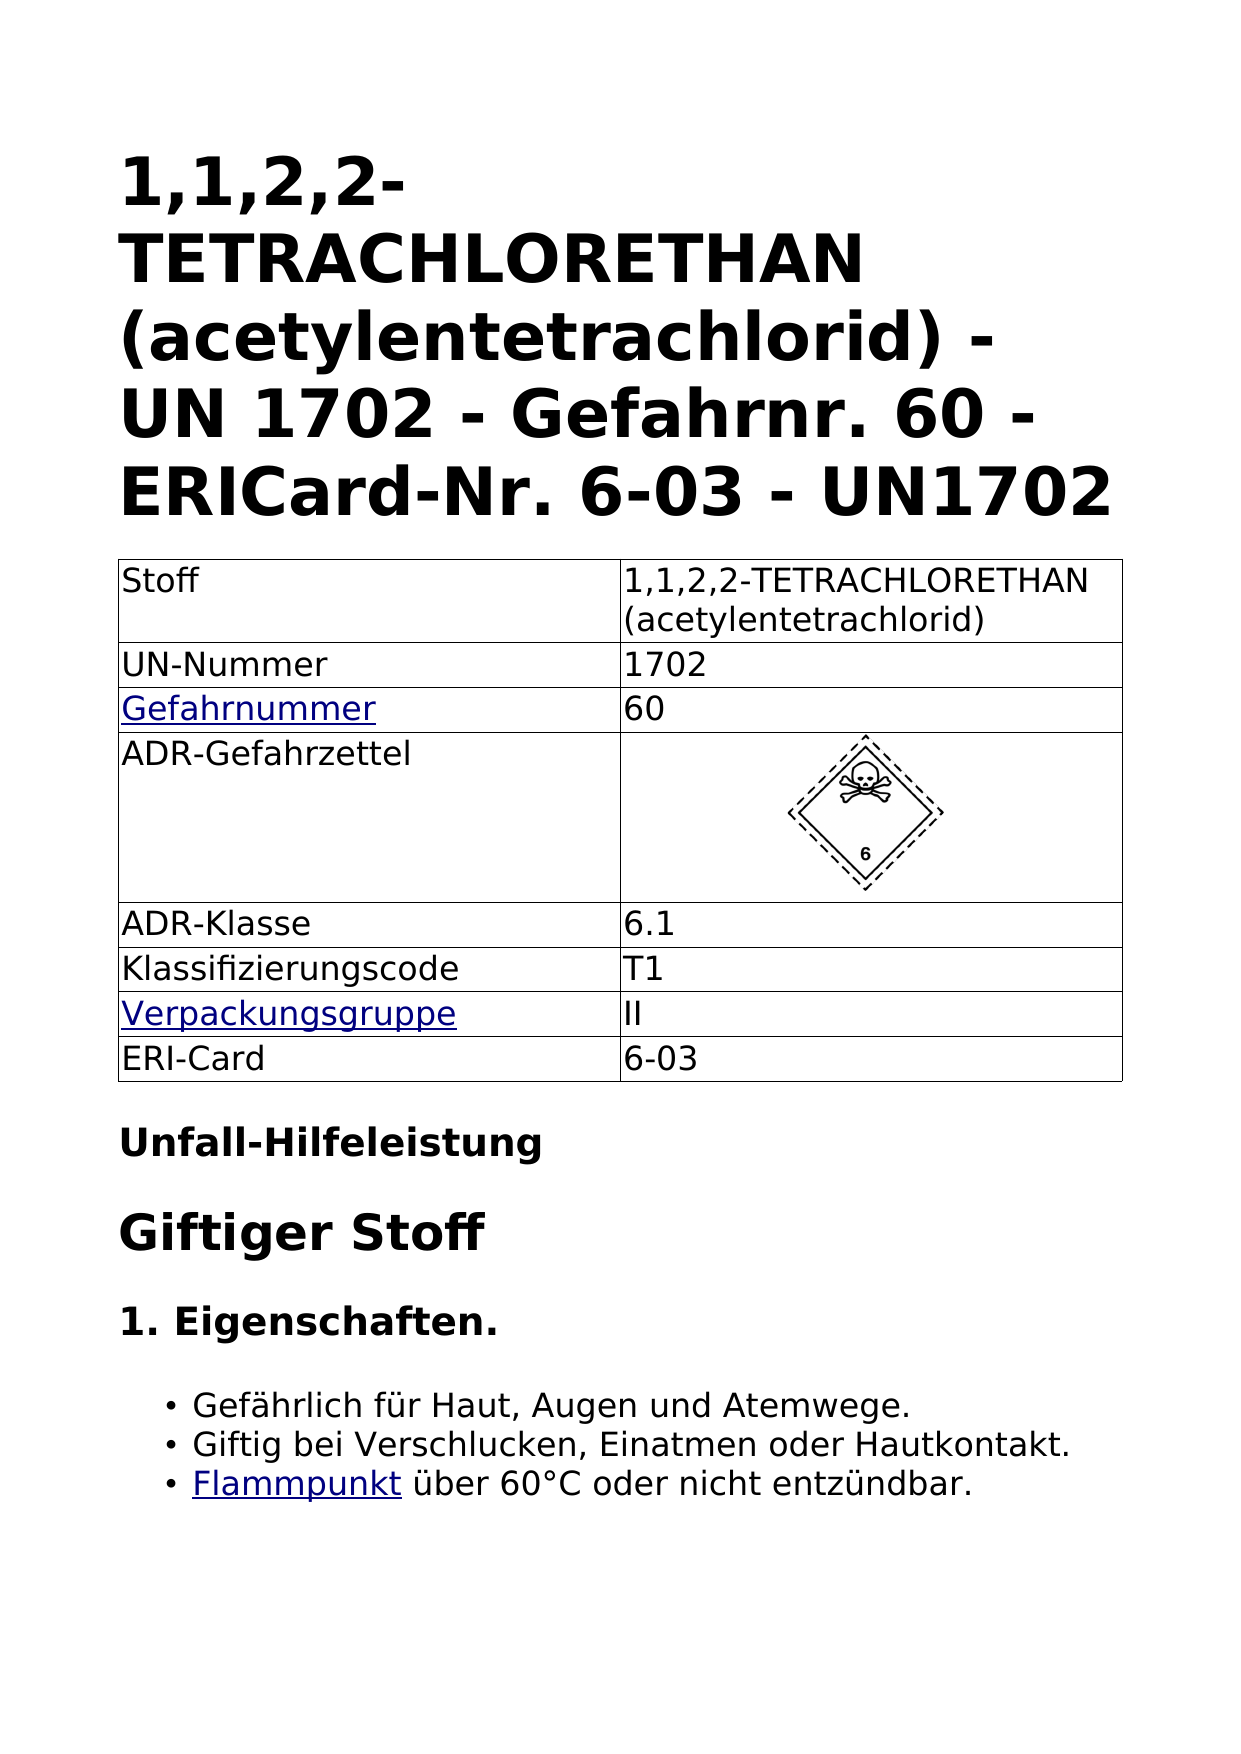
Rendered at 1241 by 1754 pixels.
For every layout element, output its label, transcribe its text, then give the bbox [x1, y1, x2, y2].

subtitle Unfall-Hilfeleistung [118, 1121, 1122, 1166]
table_cell Verpackungsgruppe [119, 992, 620, 1036]
table_cell II [621, 992, 1122, 1036]
list Giftig bei Verschlucken, Einatmen oder Hautkontakt. [177, 1425, 1122, 1464]
table_cell 6.1 [621, 903, 1122, 947]
table_cell ERI-Card [119, 1037, 620, 1081]
table_cell 1702 [621, 643, 1122, 687]
subtitle 1. Eigenschaften. [118, 1299, 1122, 1344]
table_cell T1 [621, 948, 1122, 991]
table_cell 60 [621, 688, 1122, 732]
table_cell UN-Nummer [119, 643, 620, 687]
table_cell ADR-Klasse [119, 903, 620, 947]
list Gefährlich für Haut, Augen und Atemwege. [177, 1386, 1122, 1425]
table_cell Klassifizierungscode [119, 948, 620, 991]
table_cell [621, 733, 1122, 902]
table_header Stoff [119, 560, 620, 642]
subtitle 1,1,2,2-TETRACHLORETHAN (acetylentetrachlorid) - UN 1702 - Gefahrnr. 60 - ERICard-Nr. 6-03 - UN1702 [118, 143, 1122, 531]
subtitle Giftiger Stoff [118, 1203, 1122, 1262]
table_header 1,1,2,2-TETRACHLORETHAN (acetylentetrachlorid) [621, 560, 1122, 642]
table_cell 6-03 [621, 1037, 1122, 1081]
table_cell ADR-Gefahrzettel [119, 733, 620, 902]
table_cell Gefahrnummer [119, 688, 620, 732]
list Flammpunkt über 60°C oder nicht entzündbar. [177, 1464, 1122, 1503]
picture [787, 734, 944, 891]
